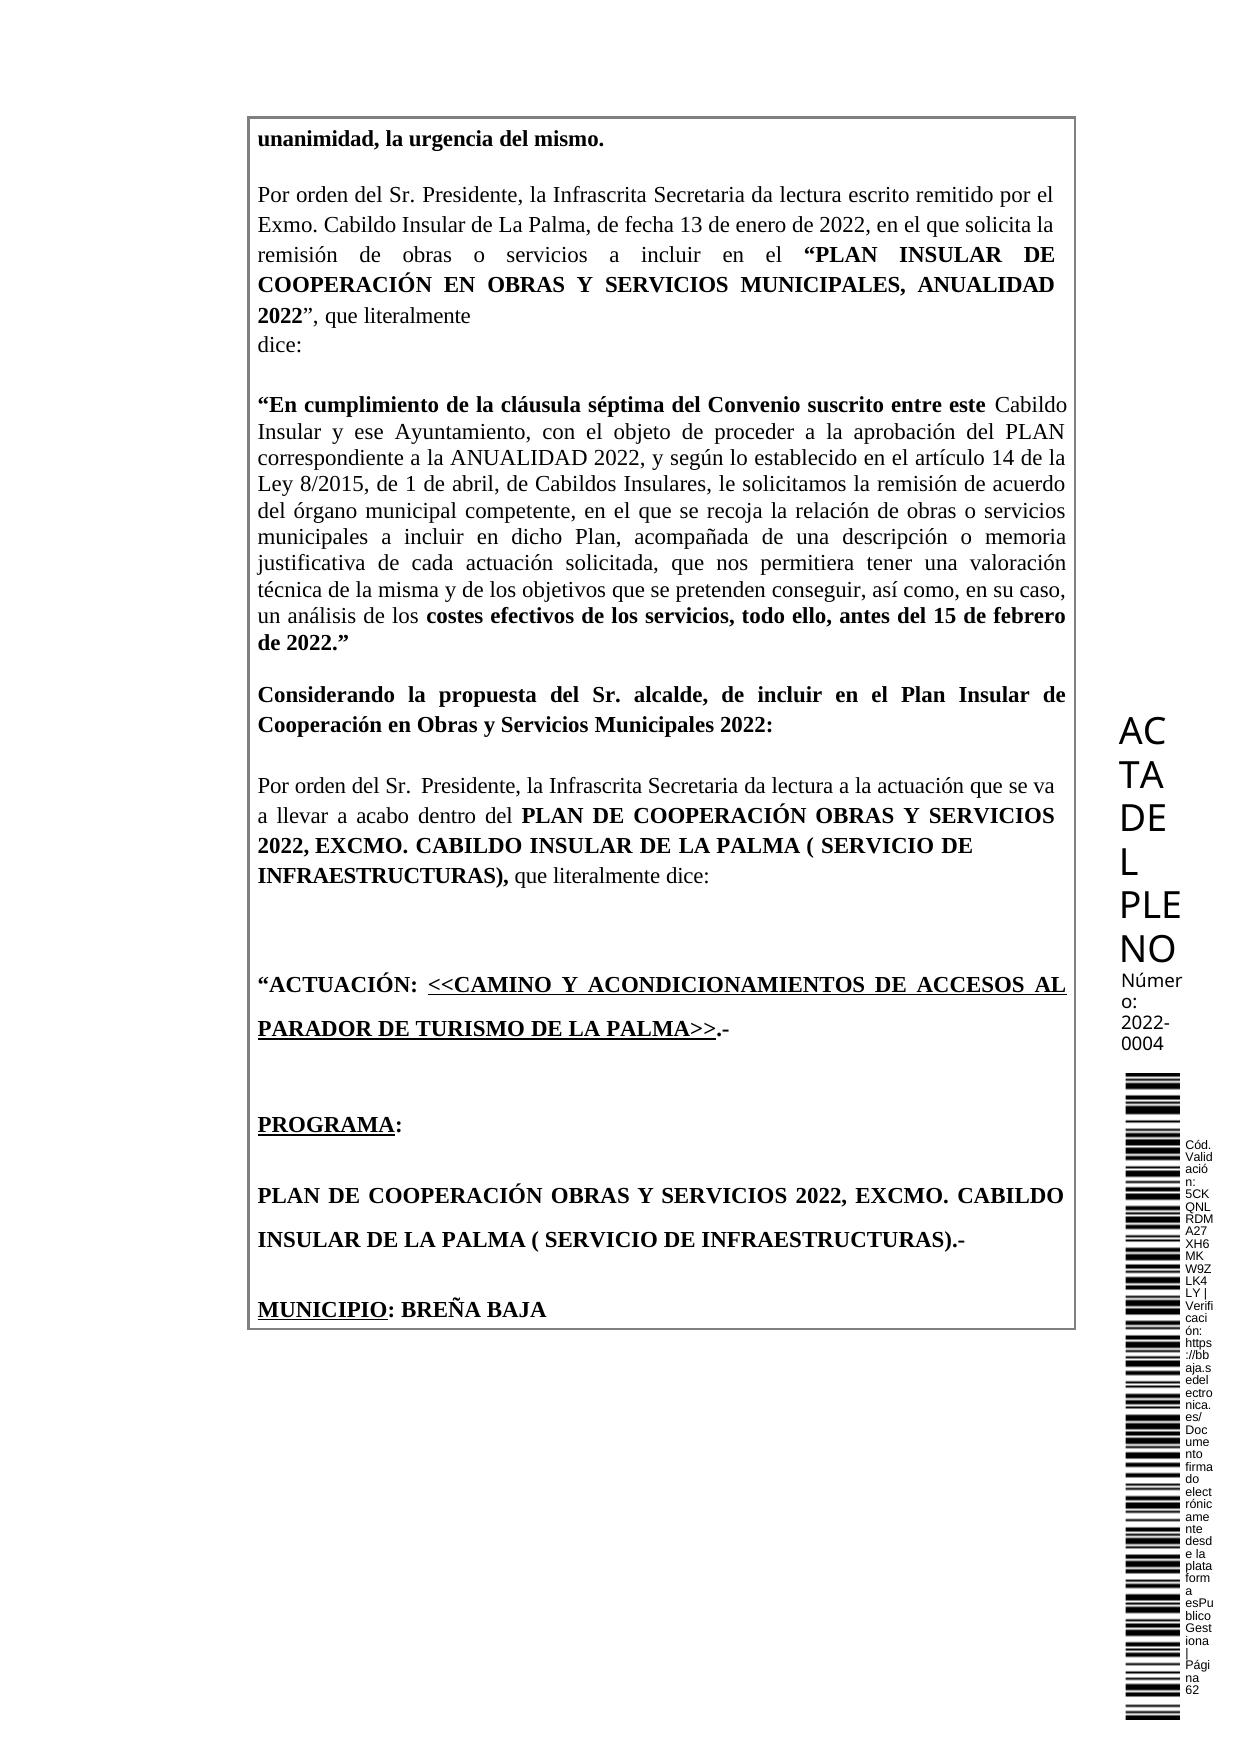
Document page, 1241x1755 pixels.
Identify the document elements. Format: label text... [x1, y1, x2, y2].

text ACTA DEL PLENO [1119, 710, 1186, 971]
subtitle PLAN DE COOPERACIÓN OBRAS Y SERVICIOS 2022, EXCMO. CABILDO INSULAR DE LA PALMA ( SERVICIO DE INFRAESTRUCTURAS).- [257, 1182, 1074, 1253]
subtitle [1076, 125, 1191, 151]
text [1076, 862, 1117, 888]
subtitle unanimidad, la urgencia del mismo. [257, 125, 1074, 151]
text [1076, 1296, 1125, 1322]
text INFRAESTRUCTURAS), que literalmente dice: [257, 862, 1074, 888]
subtitle Considerando la propuesta del Sr. alcalde, de incluir en el Plan Insular de Cooperación en Obras y Servicios Municipales 2022: [257, 681, 1066, 738]
text [1076, 1112, 1125, 1138]
subtitle [1183, 1136, 1214, 1694]
subtitle [1076, 1182, 1125, 1253]
subtitle [1117, 708, 1186, 1055]
text Número: 2022-0004 Fecha: 27/05/2022 [1121, 971, 1186, 1055]
text PROGRAMA: [257, 1112, 1074, 1138]
text [1180, 1112, 1191, 1138]
text “En cumplimiento de la cláusula séptima del Convenio suscrito entre este Cabildo Insular y ese Ayuntamiento, con el objeto de proceder a la aprobación del PLAN correspondiente a la ANUALIDAD 2022, y según lo establecido en el artículo 14 de la Ley 8/2015, de 1 de abril, de Cabildos Insulares, le solicitamos la remisión de acuerdo del órgano municipal competente, en el que se recoja la relación de obras o servicios municipales a incluir en dicho Plan, acompañada de una descripción o memoria justificativa de cada actuación solicitada, que nos permitiera tener una valoración técnica de la misma y de los objetivos que se pretenden conseguir, así como, en su caso, un análisis de los costes efectivos de los servicios, todo ello, antes del 15 de febrero de 2022.” [257, 391, 1067, 655]
text MUNICIPIO: BREÑA BAJA [257, 1296, 1074, 1322]
text Por orden del Sr. Presidente, la Infrascrita Secretaria da lectura escrito remitido por el Exmo. Cabildo Insular de La Palma, de fecha 13 de enero de 2022, en el que solicita la remisión de obras o servicios a incluir en el “PLAN INSULAR DE COOPERACIÓN EN OBRAS Y SERVICIOS MUNICIPALES, ANUALIDAD 2022”, que literalmente [257, 181, 1055, 328]
subtitle “ACTUACIÓN: <<CAMINO Y ACONDICIONAMIENTOS DE ACCESOS AL PARADOR DE TURISMO DE LA PALMA>>.- [257, 971, 1067, 1042]
text Por orden del Sr. Presidente, la Infrascrita Secretaria da lectura a la actuación que se va a llevar a acabo dentro del PLAN DE COOPERACIÓN OBRAS Y SERVICIOS 2022, EXCMO. CABILDO INSULAR DE LA PALMA ( SERVICIO DE [257, 772, 1055, 858]
text [1076, 332, 1191, 358]
text Cód. Validación: 5CKQNLRDMA27XH6MKW9ZLK4LY | Verificación: https://bbaja.sedelectronica.es/ Documento firmado electrónicamente desde la plataforma esPublico Gestiona | Página 62 de 79 [1185, 1139, 1214, 1694]
text dice: [257, 332, 1074, 358]
